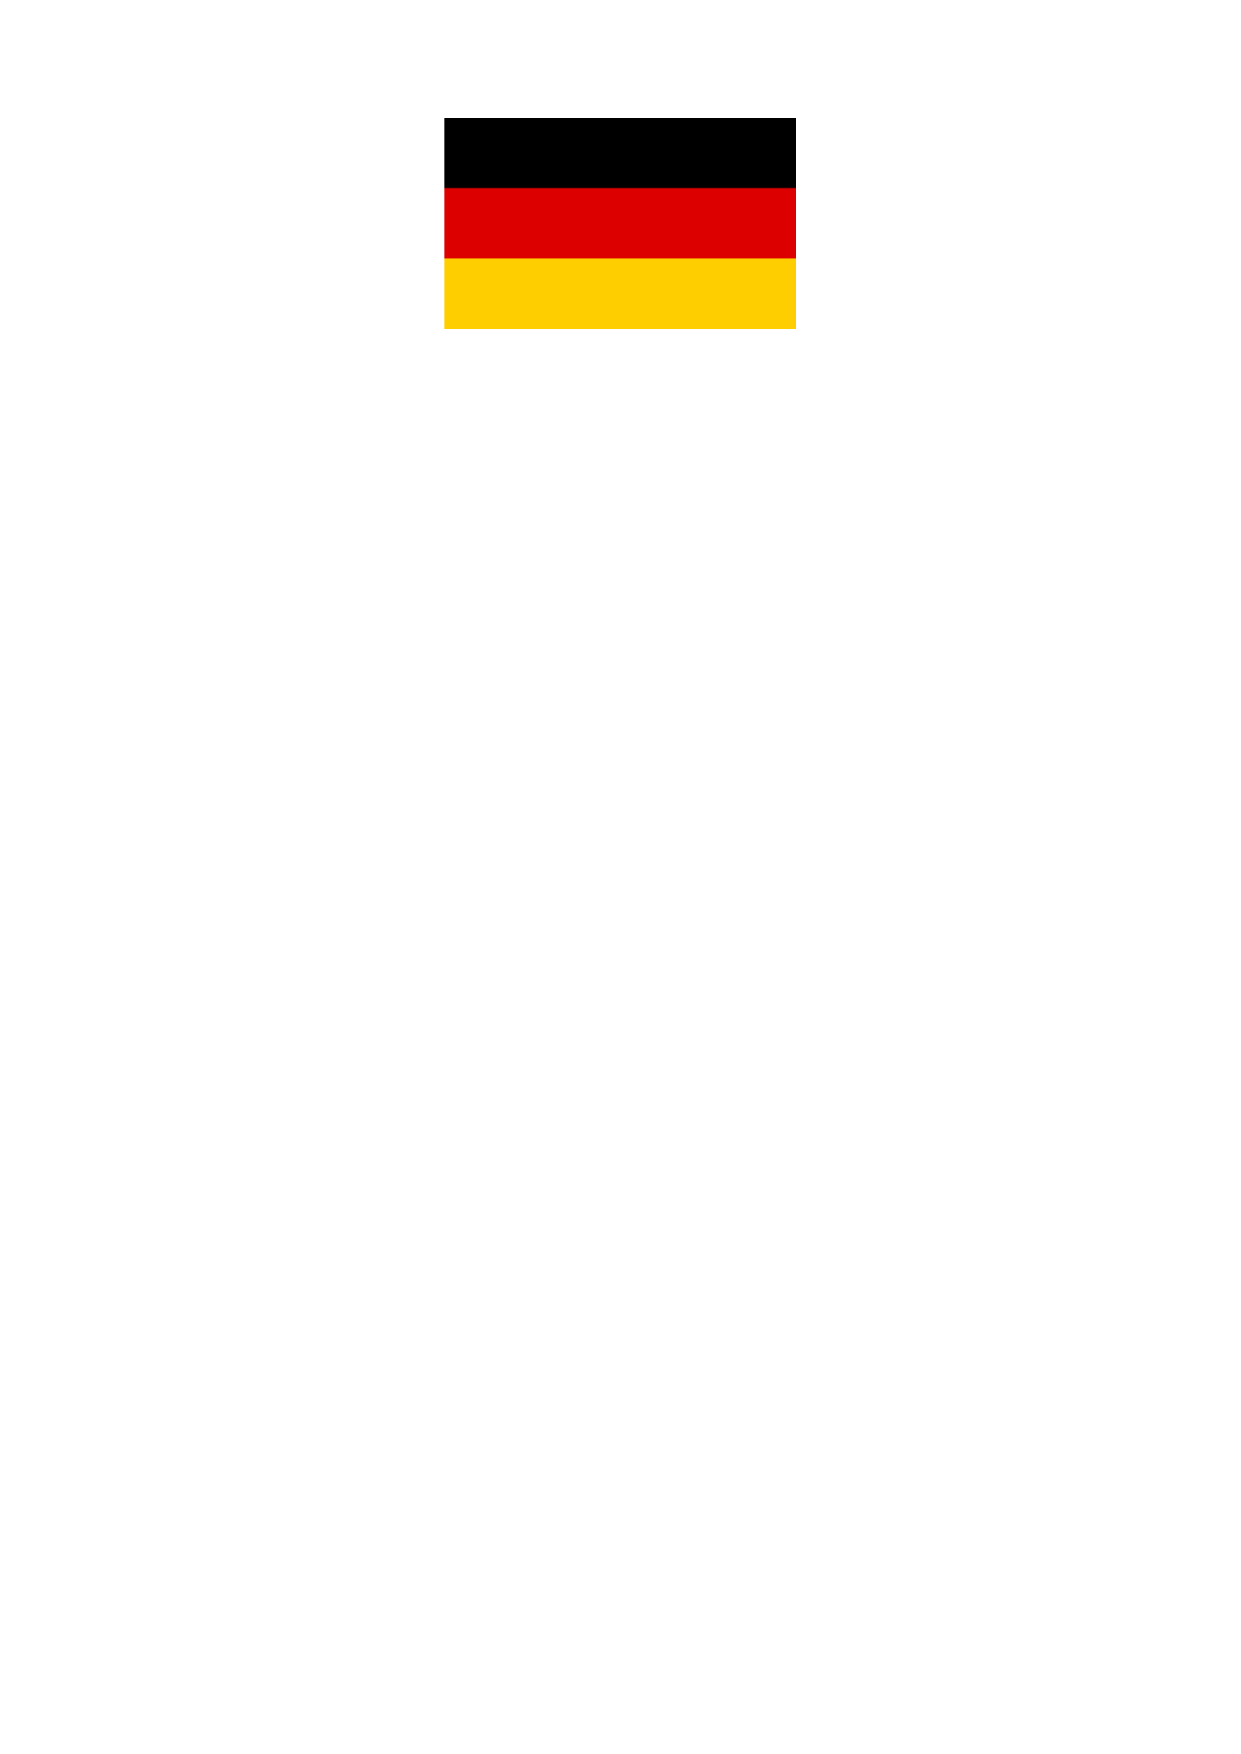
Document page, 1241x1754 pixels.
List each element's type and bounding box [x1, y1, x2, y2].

picture [444, 118, 796, 329]
